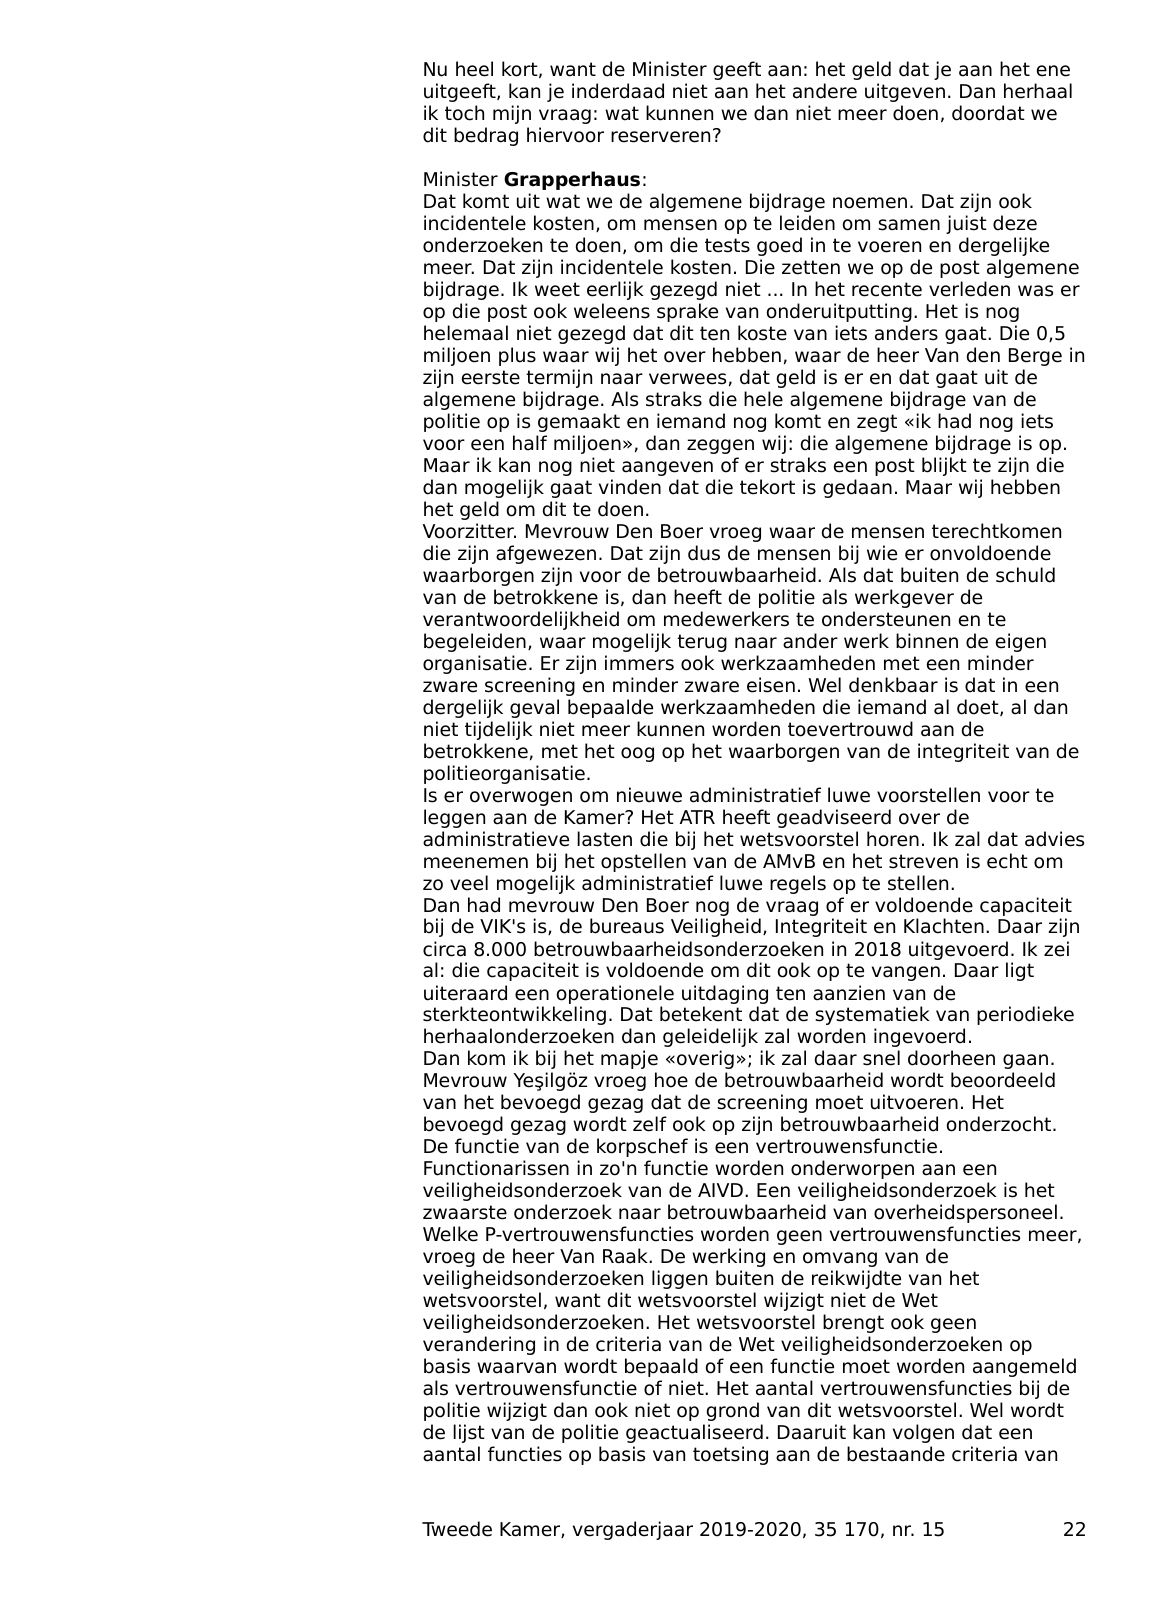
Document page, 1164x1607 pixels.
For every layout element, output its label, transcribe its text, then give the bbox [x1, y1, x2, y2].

text Nu heel kort, want de Minister geeft aan: het geld dat je aan het ene uitgeeft, kan je inderdaad niet aan het andere uitgeven. Dan herhaal ik toch mijn vraag: wat kunnen we dan niet meer doen, doordat we dit bedrag hiervoor reserveren? [422, 59, 1087, 147]
text Voorzitter. Mevrouw Den Boer vroeg waar de mensen terechtkomen die zijn afgewezen. Dat zijn dus de mensen bij wie er onvoldoende waarborgen zijn voor de betrouwbaarheid. Als dat buiten de schuld van de betrokkene is, dan heeft de politie als werkgever de verantwoordelijkheid om medewerkers te ondersteunen en te begeleiden, waar mogelijk terug naar ander werk binnen de eigen organisatie. Er zijn immers ook werkzaamheden met een minder zware screening en minder zware eisen. Wel denkbaar is dat in een dergelijk geval bepaalde werkzaamheden die iemand al doet, al dan niet tijdelijk niet meer kunnen worden toevertrouwd aan de betrokkene, met het oog op het waarborgen van de integriteit van de politieorganisatie. [422, 521, 1087, 784]
text Is er overwogen om nieuwe administratief luwe voorstellen voor te leggen aan de Kamer? Het ATR heeft geadviseerd over de administratieve lasten die bij het wetsvoorstel horen. Ik zal dat advies meenemen bij het opstellen van de AMvB en het streven is echt om zo veel mogelijk administratief luwe regels op te stellen. [422, 784, 1087, 894]
text Minister Grapperhaus: [422, 169, 1087, 191]
text Dan had mevrouw Den Boer nog de vraag of er voldoende capaciteit bij de VIK's is, de bureaus Veiligheid, Integriteit en Klachten. Daar zijn circa 8.000 betrouwbaarheidsonderzoeken in 2018 uitgevoerd. Ik zei al: die capaciteit is voldoende om dit ook op te vangen. Daar ligt uiteraard een operationele uitdaging ten aanzien van de sterkteontwikkeling. Dat betekent dat de systematiek van periodieke herhaalonderzoeken dan geleidelijk zal worden ingevoerd. [422, 894, 1087, 1048]
text Dan kom ik bij het mapje «overig»; ik zal daar snel doorheen gaan. Mevrouw Yeşilgöz vroeg hoe de betrouwbaarheid wordt beoordeeld van het bevoegd gezag dat de screening moet uitvoeren. Het bevoegd gezag wordt zelf ook op zijn betrouwbaarheid onderzocht. De functie van de korpschef is een vertrouwensfunctie. Functionarissen in zo'n functie worden onderworpen aan een veiligheidsonderzoek van de AIVD. Een veiligheidsonderzoek is het zwaarste onderzoek naar betrouwbaarheid van overheidspersoneel. [422, 1048, 1087, 1224]
text Dat komt uit wat we de algemene bijdrage noemen. Dat zijn ook incidentele kosten, om mensen op te leiden om samen juist deze onderzoeken te doen, om die tests goed in te voeren en dergelijke meer. Dat zijn incidentele kosten. Die zetten we op de post algemene bijdrage. Ik weet eerlijk gezegd niet ... In het recente verleden was er op die post ook weleens sprake van onderuitputting. Het is nog helemaal niet gezegd dat dit ten koste van iets anders gaat. Die 0,5 miljoen plus waar wij het over hebben, waar de heer Van den Berge in zijn eerste termijn naar verwees, dat geld is er en dat gaat uit de algemene bijdrage. Als straks die hele algemene bijdrage van de politie op is gemaakt en iemand nog komt en zegt «ik had nog iets voor een half miljoen», dan zeggen wij: die algemene bijdrage is op. Maar ik kan nog niet aangeven of er straks een post blijkt te zijn die dan mogelijk gaat vinden dat die tekort is gedaan. Maar wij hebben het geld om dit te doen. [422, 191, 1087, 521]
text Welke P-vertrouwensfuncties worden geen vertrouwensfuncties meer, vroeg de heer Van Raak. De werking en omvang van de veiligheidsonderzoeken liggen buiten de reikwijdte van het wetsvoorstel, want dit wetsvoorstel wijzigt niet de Wet veiligheidsonderzoeken. Het wetsvoorstel brengt ook geen verandering in de criteria van de Wet veiligheidsonderzoeken op basis waarvan wordt bepaald of een functie moet worden aangemeld als vertrouwensfunctie of niet. Het aantal vertrouwensfuncties bij de politie wijzigt dan ook niet op grond van dit wetsvoorstel. Wel wordt de lijst van de politie geactualiseerd. Daaruit kan volgen dat een aantal functies op basis van toetsing aan de bestaande criteria van [422, 1224, 1087, 1466]
